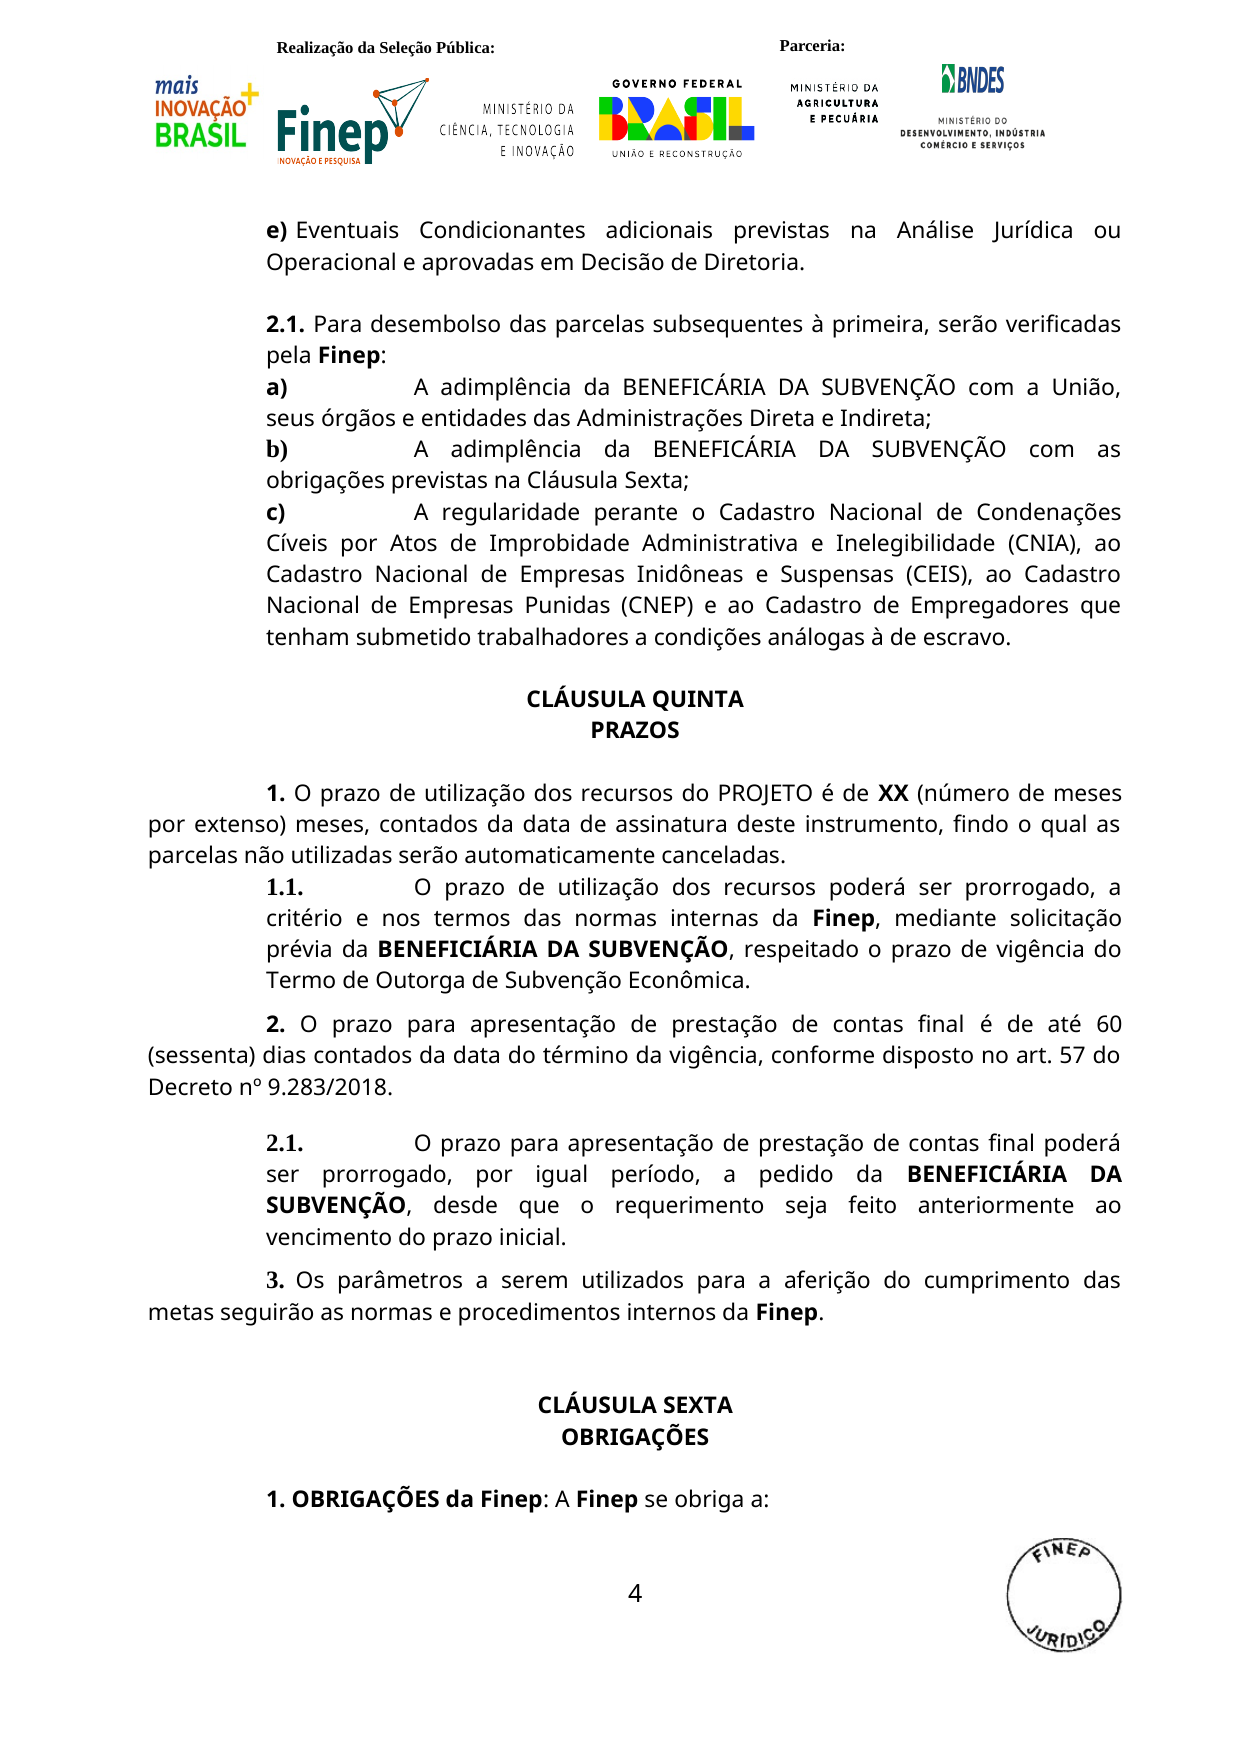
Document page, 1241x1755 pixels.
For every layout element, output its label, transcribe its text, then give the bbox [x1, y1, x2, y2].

list O prazo para apresentação de prestação de contas final poderá ser prorrogado, por igual período, a pedido da BENEFICIÁRIA DA SUBVENÇÃO, desde que o requerimento seja feito anteriormente ao vencimento do prazo inicial. [266, 1127, 1122, 1252]
list O prazo de utilização dos recursos poderá ser prorrogado, a critério e nos termos das normas internas da Finep, mediante solicitação prévia da BENEFICIÁRIA DA SUBVENÇÃO, respeitado o prazo de vigência do Termo de Outorga de Subvenção Econômica. [266, 870, 1122, 995]
text 2.1. Para desembolso das parcelas subsequentes à primeira, serão verificadas pela Finep: [266, 308, 1122, 370]
subtitle CLÁUSULA SEXTA [148, 1389, 1122, 1420]
subtitle 1. OBRIGAÇÕES da Finep: A Finep se obriga a: [148, 1483, 1122, 1514]
list Eventuais Condicionantes adicionais previstas na Análise Jurídica ou Operacional e aprovadas em Decisão de Diretoria. [266, 214, 1122, 277]
list A adimplência da BENEFICÁRIA DA SUBVENÇÃO com a União, seus órgãos e entidades das Administrações Direta e Indireta; [266, 370, 1122, 433]
text 2. O prazo para apresentação de prestação de contas final é de até 60 (sessenta) dias contados da data do término da vigência, conforme disposto no art. 57 do Decreto nº 9.283/2018. [148, 1008, 1122, 1102]
list Os parâmetros a serem utilizados para a aferição do cumprimento das metas seguirão as normas e procedimentos internos da Finep. [148, 1264, 1122, 1327]
subtitle OBRIGAÇÕES [148, 1420, 1122, 1452]
text 1. O prazo de utilização dos recursos do PROJETO é de XX (número de meses por extenso) meses, contados da data de assinatura deste instrumento, findo o qual as parcelas não utilizadas serão automaticamente canceladas. [148, 777, 1122, 870]
subtitle CLÁUSULA QUINTA [148, 683, 1122, 714]
list A adimplência da BENEFICÁRIA DA SUBVENÇÃO com as obrigações previstas na Cláusula Sexta; [266, 433, 1122, 495]
subtitle PRAZOS [148, 714, 1122, 745]
list A regularidade perante o Cadastro Nacional de Condenações Cíveis por Atos de Improbidade Administrativa e Inelegibilidade (CNIA), ao Cadastro Nacional de Empresas Inidôneas e Suspensas (CEIS), ao Cadastro Nacional de Empresas Punidas (CNEP) e ao Cadastro de Empregadores que tenham submetido trabalhadores a condições análogas à de escravo. [266, 495, 1122, 652]
